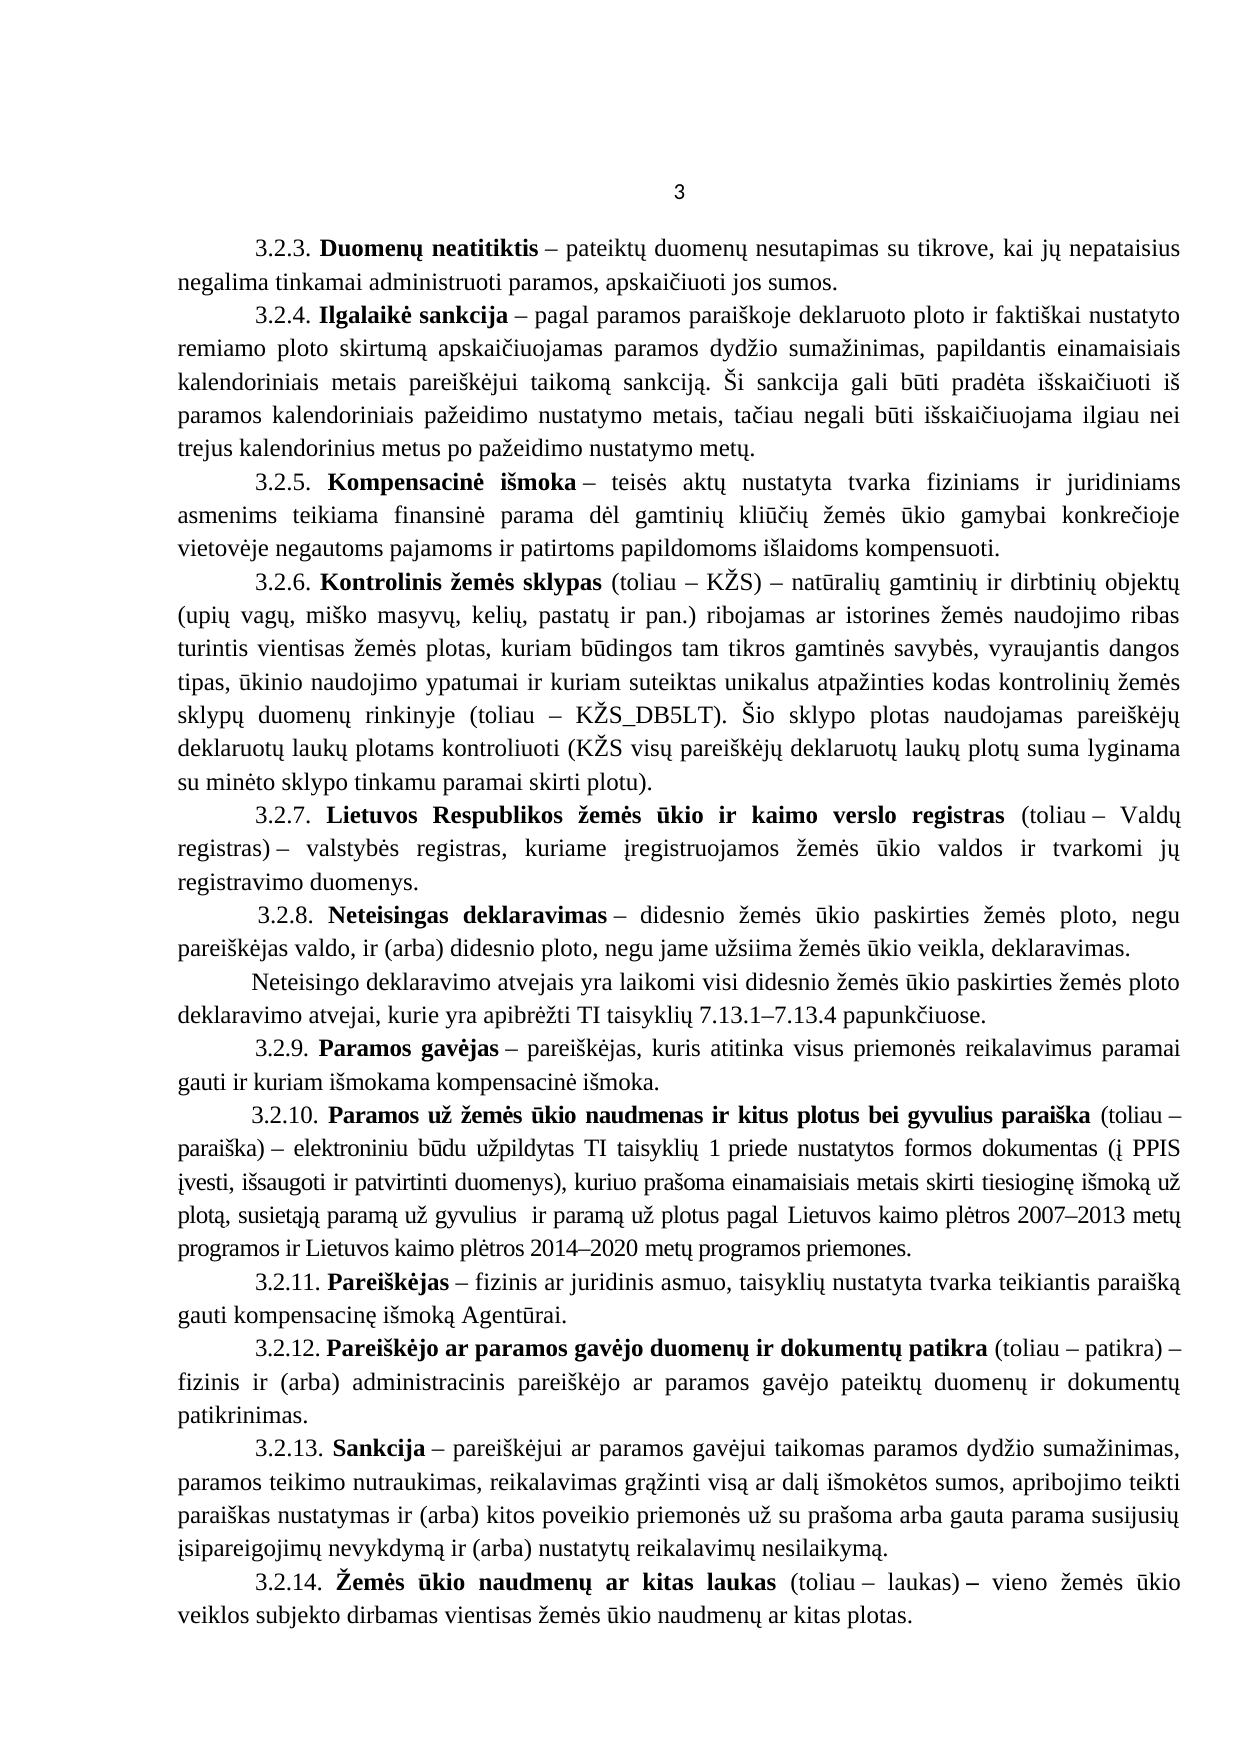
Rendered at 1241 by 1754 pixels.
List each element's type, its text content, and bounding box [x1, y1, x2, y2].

text 3.2.14. Žemės ūkio naudmenų ar kitas laukas (toliau – laukas) – vieno žemės ūkio veiklos subjekto dirbamas vientisas žemės ūkio naudmenų ar kitas plotas. [177, 1567, 1181, 1629]
text 3.2.13. Sankcija – pareiškėjui ar paramos gavėjui taikomas paramos dydžio sumažinimas, paramos teikimo nutraukimas, reikalavimas grąžinti visą ar dalį išmokėtos sumos, apribojimo teikti paraiškas nustatymas ir (arba) kitos poveikio priemonės už su prašoma arba gauta parama susijusių įsipareigojimų nevykdymą ir (arba) nustatytų reikalavimų nesilaikymą. [177, 1433, 1181, 1562]
text 3.2.10. Paramos už žemės ūkio naudmenas ir kitus plotus bei gyvulius paraiška (toliau – paraiška) – elektroniniu būdu užpildytas TI taisyklių 1 priede nustatytos formos dokumentas (į PPIS įvesti, išsaugoti ir patvirtinti duomenys), kuriuo prašoma einamaisiais metais skirti tiesioginę išmoką už plotą, susietąją paramą už gyvulius ir paramą už plotus pagal Lietuvos kaimo plėtros 2007–2013 metų programos ir Lietuvos kaimo plėtros 2014–2020 metų programos priemones. [177, 1100, 1181, 1262]
text 3.2.9. Paramos gavėjas – pareiškėjas, kuris atitinka visus priemonės reikalavimus paramai gauti ir kuriam išmokama kompensacinė išmoka. [177, 1033, 1181, 1095]
text Neteisingo deklaravimo atvejais yra laikomi visi didesnio žemės ūkio paskirties žemės ploto deklaravimo atvejai, kurie yra apibrėžti TI taisyklių 7.13.1–7.13.4 papunkčiuose. [177, 967, 1181, 1029]
text 3.2.4. Ilgalaikė sankcija – pagal paramos paraiškoje deklaruoto ploto ir faktiškai nustatyto remiamo ploto skirtumą apskaičiuojamas paramos dydžio sumažinimas, papildantis einamaisiais kalendoriniais metais pareiškėjui taikomą sankciją. Ši sankcija gali būti pradėta išskaičiuoti iš paramos kalendoriniais pažeidimo nustatymo metais, tačiau negali būti išskaičiuojama ilgiau nei trejus kalendorinius metus po pažeidimo nustatymo metų. [177, 300, 1181, 462]
text 3.2.12. Pareiškėjo ar paramos gavėjo duomenų ir dokumentų patikra (toliau – patikra) – fizinis ir (arba) administracinis pareiškėjo ar paramos gavėjo pateiktų duomenų ir dokumentų patikrinimas. [177, 1333, 1181, 1429]
text 3.2.8. Neteisingas deklaravimas – didesnio žemės ūkio paskirties žemės ploto, negu pareiškėjas valdo, ir (arba) didesnio ploto, negu jame užsiima žemės ūkio veikla, deklaravimas. [177, 900, 1181, 962]
text 3.2.3. Duomenų neatitiktis – pateiktų duomenų nesutapimas su tikrove, kai jų nepataisius negalima tinkamai administruoti paramos, apskaičiuoti jos sumos. [177, 233, 1181, 295]
text 3.2.5. Kompensacinė išmoka – teisės aktų nustatyta tvarka fiziniams ir juridiniams asmenims teikiama finansinė parama dėl gamtinių kliūčių žemės ūkio gamybai konkrečioje vietovėje negautoms pajamoms ir patirtoms papildomoms išlaidoms kompensuoti. [177, 467, 1181, 562]
text 3.2.7. Lietuvos Respublikos žemės ūkio ir kaimo verslo registras (toliau – Valdų registras) – valstybės registras, kuriame įregistruojamos žemės ūkio valdos ir tvarkomi jų registravimo duomenys. [177, 800, 1181, 895]
text 3.2.11. Pareiškėjas – fizinis ar juridinis asmuo, taisyklių nustatyta tvarka teikiantis paraišką gauti kompensacinę išmoką Agentūrai. [177, 1267, 1181, 1329]
text 3.2.6. Kontrolinis žemės sklypas (toliau – KŽS) – natūralių gamtinių ir dirbtinių objektų (upių vagų, miško masyvų, kelių, pastatų ir pan.) ribojamas ar istorines žemės naudojimo ribas turintis vientisas žemės plotas, kuriam būdingos tam tikros gamtinės savybės, vyraujantis dangos tipas, ūkinio naudojimo ypatumai ir kuriam suteiktas unikalus atpažinties kodas kontrolinių žemės sklypų duomenų rinkinyje (toliau – KŽS_DB5LT). Šio sklypo plotas naudojamas pareiškėjų deklaruotų laukų plotams kontroliuoti (KŽS visų pareiškėjų deklaruotų laukų plotų suma lyginama su minėto sklypo tinkamu paramai skirti plotu). [177, 567, 1181, 795]
